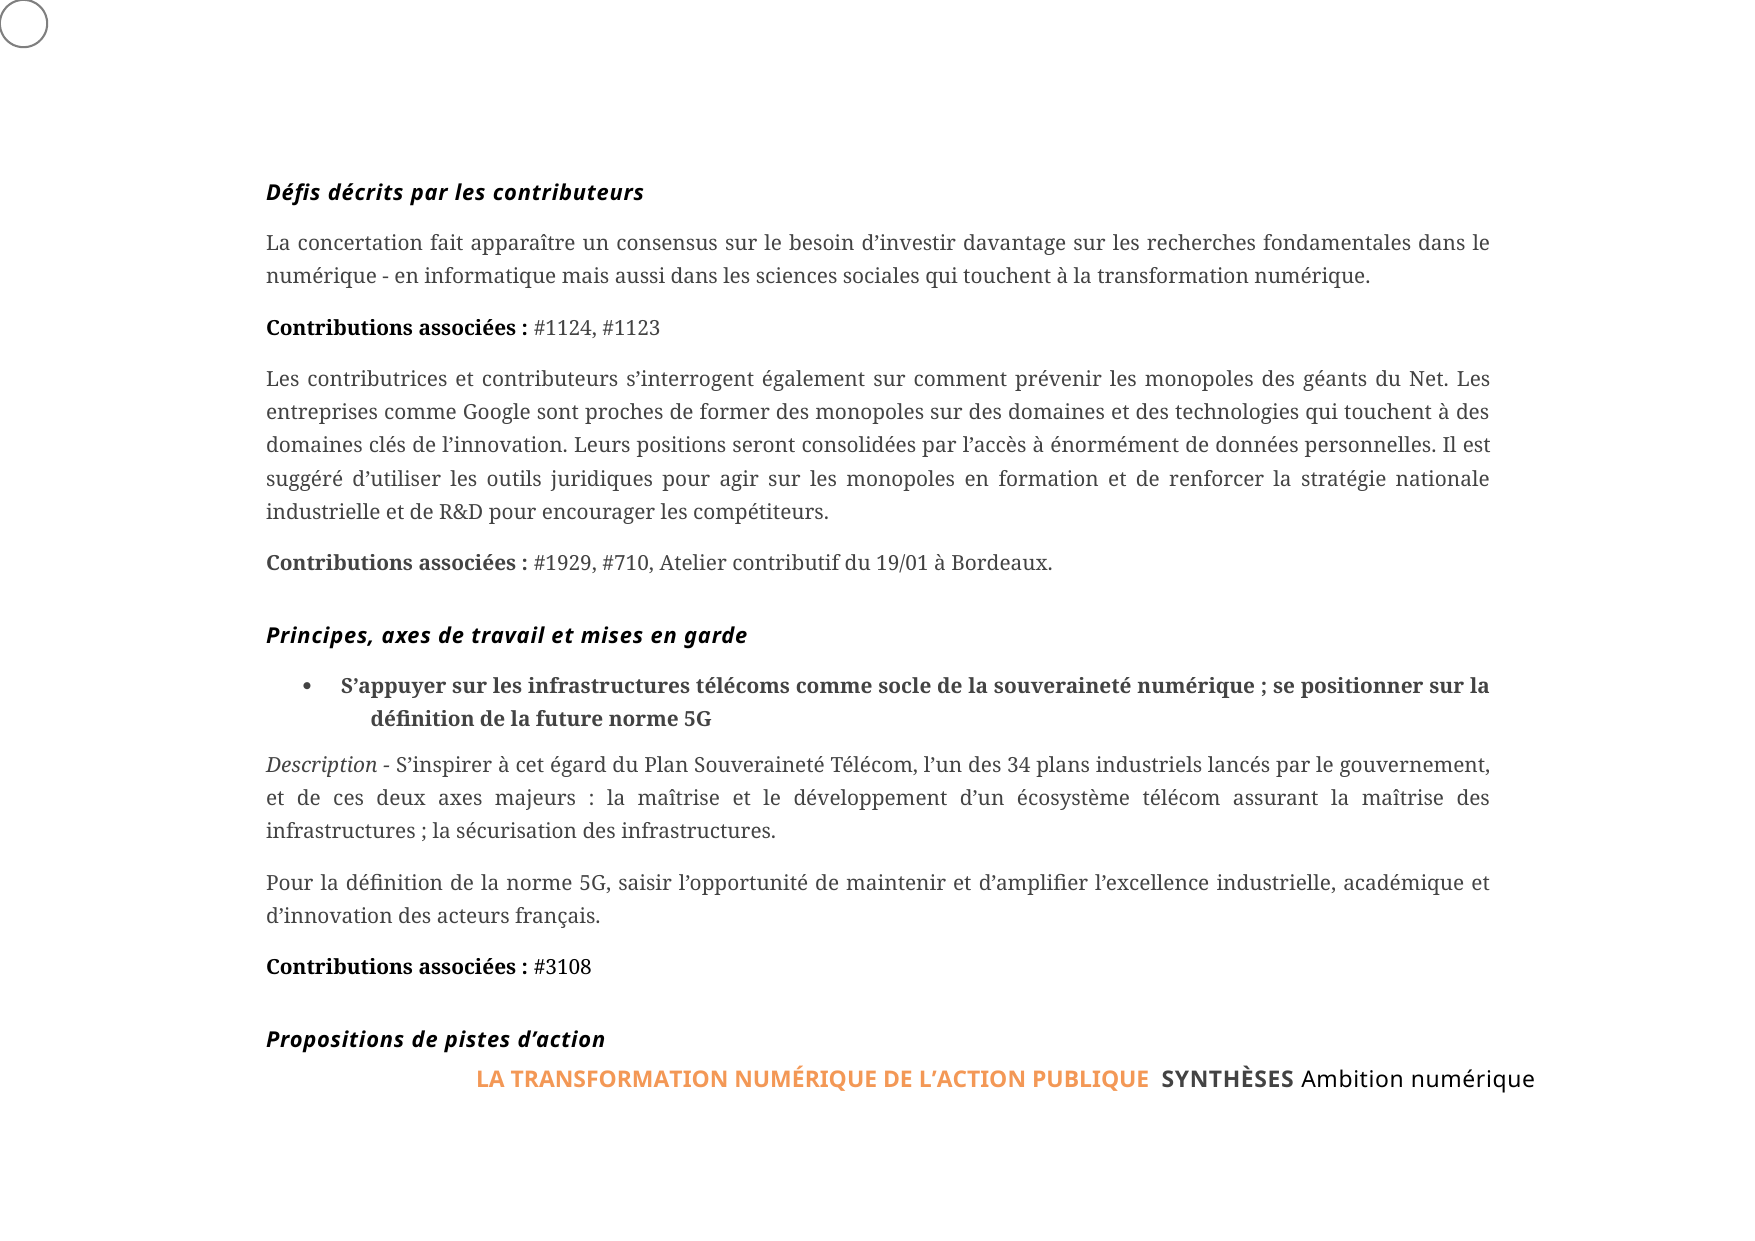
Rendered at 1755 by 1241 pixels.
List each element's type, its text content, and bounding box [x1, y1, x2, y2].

text Défis décrits par les contributeurs [266, 177, 1551, 207]
text Contributions associées : #1124, #1123 [266, 308, 1492, 342]
text Description - S’inspirer à cet égard du Plan Souveraineté Télécom, l’un des 34 plans industriels lancés par le gouvernement, et de ces deux axes majeurs : la maîtrise et le développement d’un écosystème télécom assurant la maîtrise des infrastructures ; la sécurisation des infrastructures. [266, 746, 1492, 846]
list S’appuyer sur les infrastructures télécoms comme socle de la souveraineté numérique ; se positionner sur la définition de la future norme 5G [303, 666, 1492, 733]
text Propositions de pistes d’action [266, 1024, 1551, 1053]
text Les contributrices et contributeurs s’interrogent également sur comment prévenir les monopoles des géants du Net. Les entreprises comme Google sont proches de former des monopoles sur des domaines et des technologies qui touchent à des domaines clés de l’innovation. Leurs positions seront consolidées par l’accès à énormément de données personnelles. Il est suggéré d’utiliser les outils juridiques pour agir sur les monopoles en formation et de renforcer la stratégie nationale industrielle et de R&D pour encourager les compétiteurs. [266, 359, 1492, 526]
text Principes, axes de travail et mises en garde [266, 620, 1551, 649]
text Contributions associées : #3108 [266, 948, 1492, 981]
text La concertation fait apparaître un consensus sur le besoin d’investir davantage sur les recherches fondamentales dans le numérique - en informatique mais aussi dans les sciences sociales qui touchent à la transformation numérique. [266, 224, 1492, 291]
text Pour la définition de la norme 5G, saisir l’opportunité de maintenir et d’amplifier l’excellence industrielle, académique et d’innovation des acteurs français. [266, 863, 1492, 930]
text Contributions associées : #1929, #710, Atelier contributif du 19/01 à Bordeaux. [266, 544, 1492, 577]
